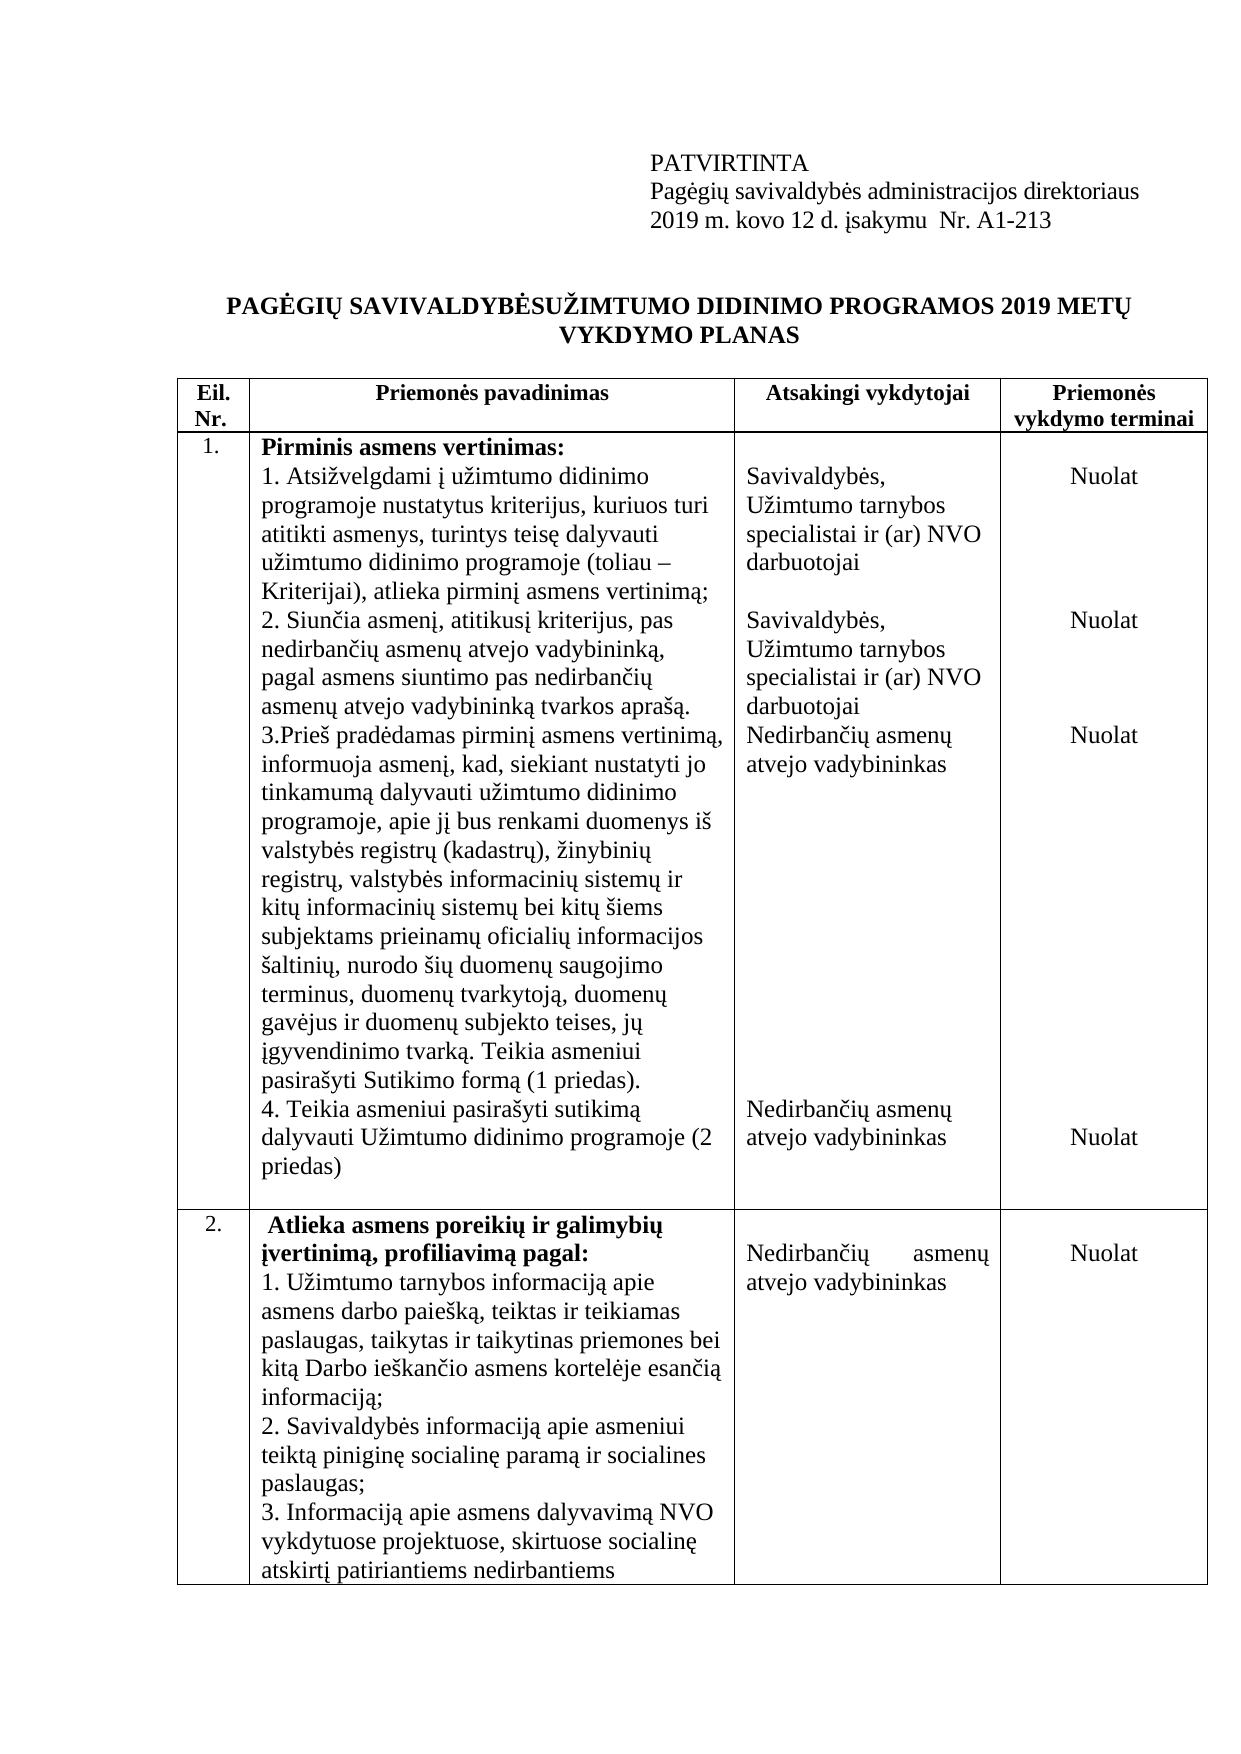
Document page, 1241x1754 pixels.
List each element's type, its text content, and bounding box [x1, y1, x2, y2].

text PAGĖGIŲ SAVIVALDYBĖSUŽIMTUMO DIDINIMO PROGRAMOS 2019 METŲ VYKDYMO PLANAS [177, 291, 1181, 349]
table_cell Pirminis asmens vertinimas: 1. Atsižvelgdami į užimtumo didinimo programoje nustatytus kriterijus, kuriuos turi atitikti asmenys, turintys teisę dalyvauti užimtumo didinimo programoje (toliau – Kriterijai), atlieka pirminį asmens vertinimą; 2. Siunčia asmenį, atitikusį kriterijus, pas nedirbančių asmenų atvejo vadybininką, pagal asmens siuntimo pas nedirbančių asmenų atvejo vadybininką tvarkos aprašą. 3.Prieš pradėdamas pirminį asmens vertinimą, informuoja asmenį, kad, siekiant nustatyti jo tinkamumą dalyvauti užimtumo didinimo programoje, apie jį bus renkami duomenys iš valstybės registrų (kadastrų), žinybinių registrų, valstybės informacinių sistemų ir kitų informacinių sistemų bei kitų šiems subjektams prieinamų oficialių informacijos šaltinių, nurodo šių duomenų saugojimo terminus, duomenų tvarkytoją, duomenų gavėjus ir duomenų subjekto teises, jų įgyvendinimo tvarką. Teikia asmeniui pasirašyti Sutikimo formą (1 priedas). 4. Teikia asmeniui pasirašyti sutikimą dalyvauti Užimtumo didinimo programoje (2 priedas) [250, 433, 734, 1209]
text PATVIRTINTA [515, 148, 1181, 176]
table_header Atsakingi vykdytojai [735, 379, 1000, 431]
text Pagėgių savivaldybės administracijos direktoriaus 2019 m. kovo 12 d. įsakymu Nr. A1-213 [650, 176, 1181, 234]
table_header Eil. Nr. [178, 379, 249, 431]
table_cell 1. [178, 433, 249, 1209]
table_cell Atlieka asmens poreikių ir galimybių įvertinimą, profiliavimą pagal: 1. Užimtumo tarnybos informaciją apie asmens darbo paiešką, teiktas ir teikiamas paslaugas, taikytas ir taikytinas priemones bei kitą Darbo ieškančio asmens kortelėje esančią informaciją; 2. Savivaldybės informaciją apie asmeniui teiktą piniginę socialinę paramą ir socialines paslaugas; 3. Informaciją apie asmens dalyvavimą NVO vykdytuose projektuose, skirtuose socialinę atskirtį patiriantiems nedirbantiems [250, 1210, 734, 1583]
table_header Priemonės vykdymo terminai [1001, 379, 1207, 431]
table_cell Savivaldybės, Užimtumo tarnybos specialistai ir (ar) NVO darbuotojai Savivaldybės, Užimtumo tarnybos specialistai ir (ar) NVO darbuotojai Nedirbančių asmenų atvejo vadybininkas Nedirbančių asmenų atvejo vadybininkas [735, 433, 1000, 1209]
table_cell Nuolat Nuolat Nuolat Nuolat [1001, 433, 1207, 1209]
table_header Priemonės pavadinimas [250, 379, 734, 431]
table_cell Nuolat [1001, 1210, 1207, 1583]
table_cell 2. [178, 1210, 249, 1583]
table_cell Nedirbančių asmenų atvejo vadybininkas [735, 1210, 1000, 1583]
